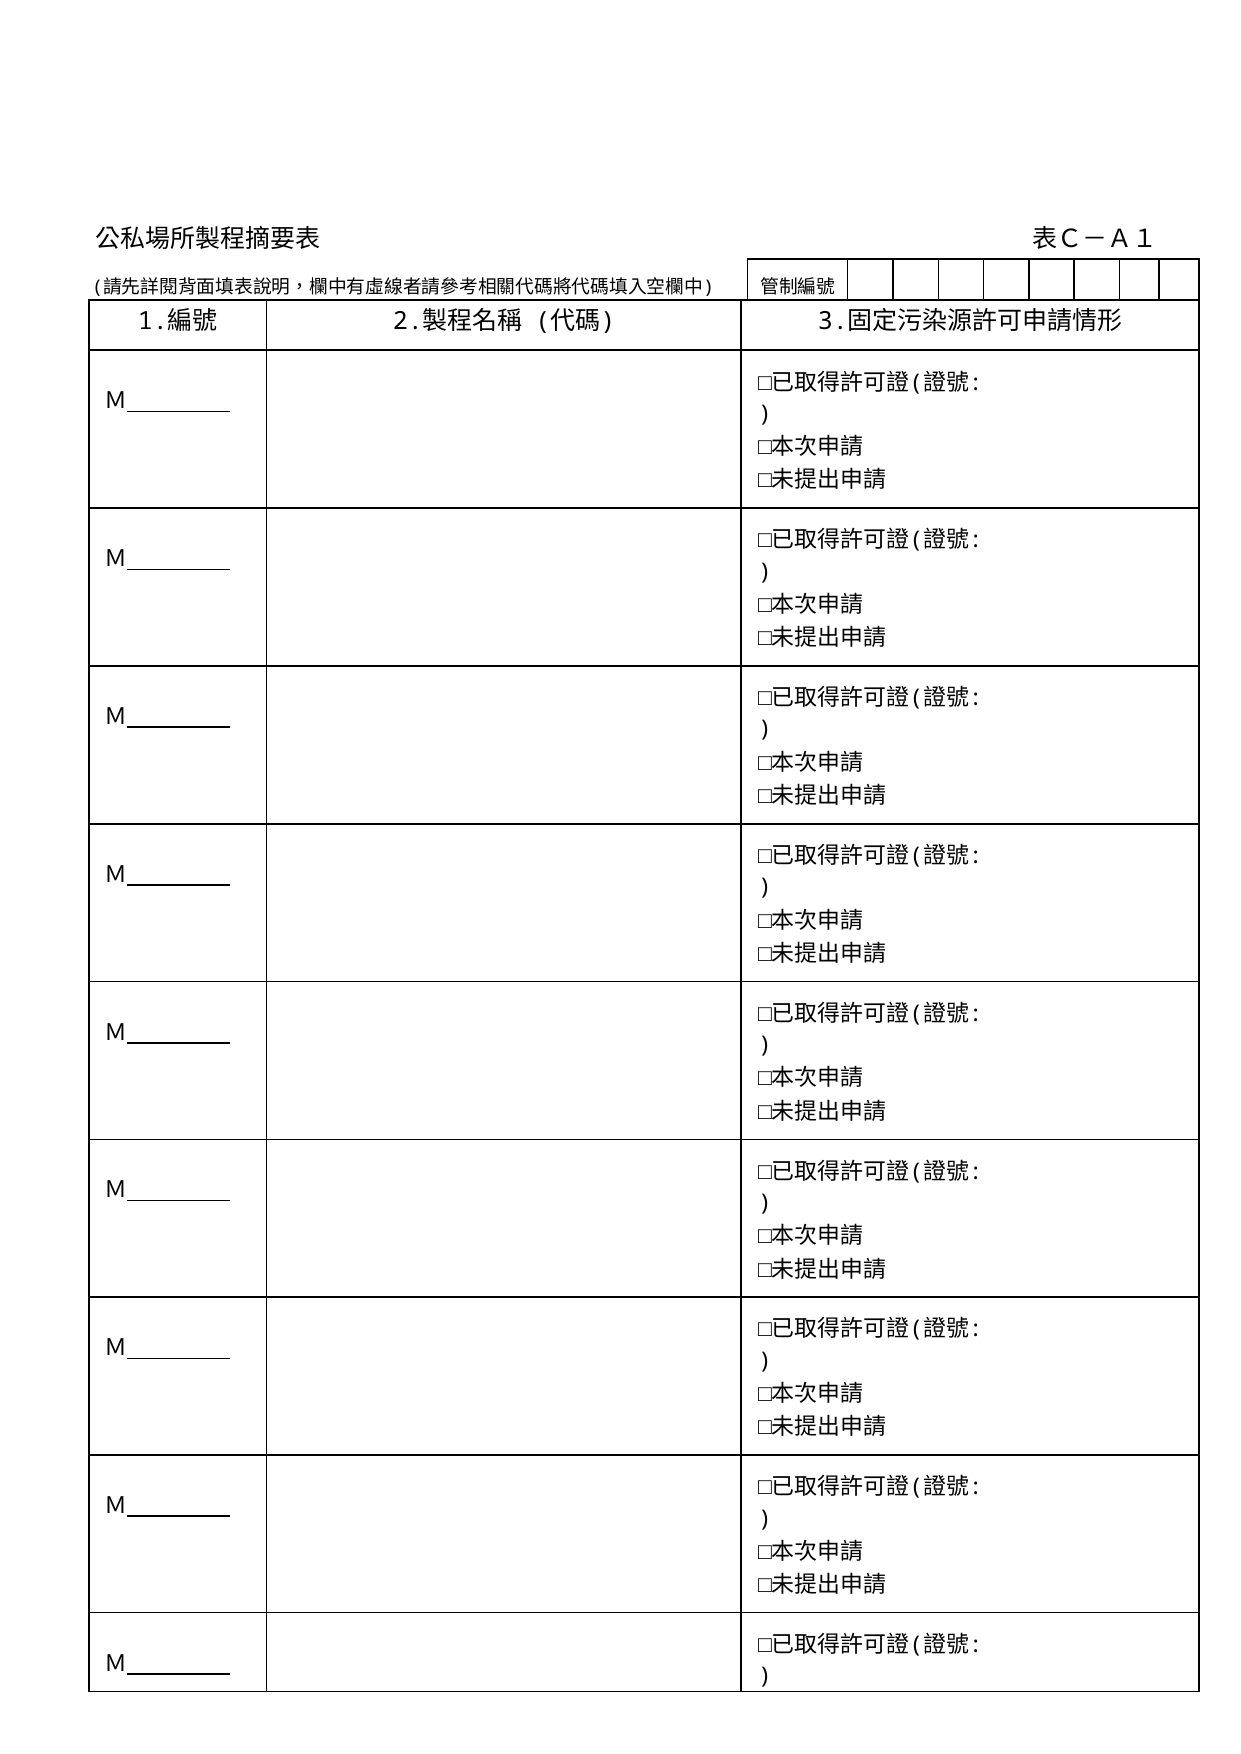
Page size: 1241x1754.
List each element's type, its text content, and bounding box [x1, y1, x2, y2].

table_header [1075, 260, 1119, 299]
table_cell □已取得許可證(證號: ) □本次申請 □未提出申請 [742, 982, 1198, 1138]
table_header [1030, 260, 1073, 299]
table_header (請先詳閱背面填表說明，欄中有虛線者請參考相關代碼將代碼填入空欄中) [89, 258, 747, 299]
table_header [1160, 260, 1198, 299]
table_cell [267, 1298, 740, 1454]
table_header [984, 260, 1028, 299]
table_cell □已取得許可證(證號: ) □本次申請 □未提出申請 [742, 667, 1198, 823]
table_cell [267, 667, 740, 823]
table_cell □已取得許可證(證號: ) □本次申請 □未提出申請 [742, 1298, 1198, 1454]
table_cell Ｍ [90, 825, 266, 981]
table_cell Ｍ [90, 1140, 266, 1296]
table_header 管制編號 [748, 260, 847, 299]
table_cell [267, 982, 740, 1138]
table_cell □已取得許可證(證號: ) □本次申請 □未提出申請 [742, 1456, 1198, 1612]
table_cell [267, 1140, 740, 1296]
table_header [1120, 260, 1158, 299]
table_cell Ｍ [90, 1613, 266, 1691]
table_cell 1.編號 [90, 301, 266, 349]
table_cell □已取得許可證(證號: ) □本次申請 □未提出申請 [742, 825, 1198, 981]
table_header [939, 260, 983, 299]
table_cell [267, 509, 740, 665]
table_cell Ｍ [90, 1298, 266, 1454]
table_cell [267, 825, 740, 981]
table_cell 2.製程名稱 (代碼) [267, 301, 740, 349]
table_cell Ｍ [90, 509, 266, 665]
table_cell [267, 1613, 740, 1691]
table_cell Ｍ [90, 351, 266, 507]
table_cell [267, 351, 740, 507]
table_cell Ｍ [90, 1456, 266, 1612]
table_header [894, 260, 938, 299]
table_cell [267, 1456, 740, 1612]
table_header [848, 260, 892, 299]
table_cell Ｍ [90, 982, 266, 1138]
table_cell □已取得許可證(證號: ) □本次申請 □未提出申請 [742, 351, 1198, 507]
table_cell 3.固定污染源許可申請情形 [742, 301, 1198, 349]
table_cell □已取得許可證(證號: ) □本次申請 □未提出申請 [742, 1140, 1198, 1296]
table_cell □已取得許可證(證號: ) [742, 1613, 1198, 1691]
table_cell □已取得許可證(證號: ) □本次申請 □未提出申請 [742, 509, 1198, 665]
text 公私場所製程摘要表 表Ｃ－Ａ１ [89, 195, 1163, 258]
table_cell Ｍ [90, 667, 266, 823]
